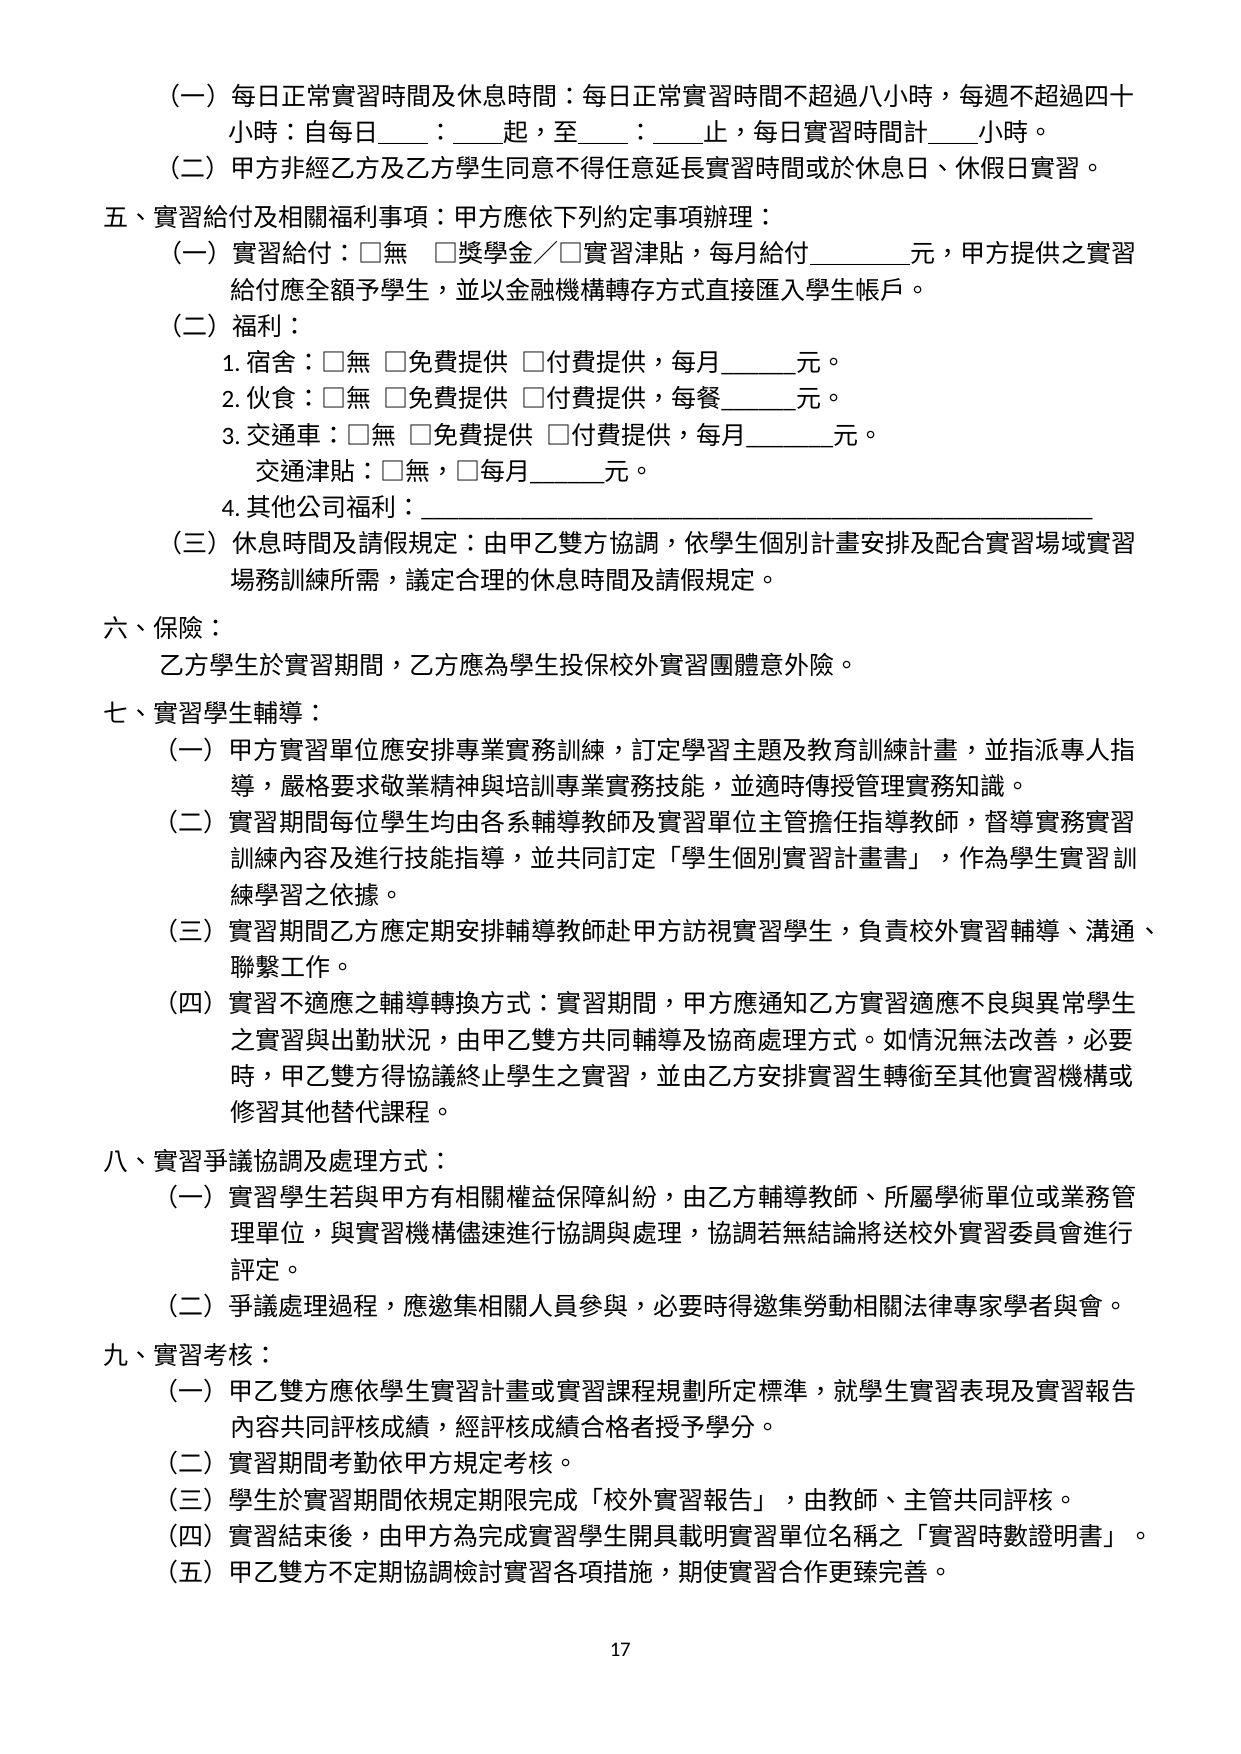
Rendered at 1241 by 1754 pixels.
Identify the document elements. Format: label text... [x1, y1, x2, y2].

text （五）甲乙雙方不定期協調檢討實習各項措施，期使實習合作更臻完善。 [153, 1553, 1137, 1589]
text （二）爭議處理過程，應邀集相關人員參與，必要時得邀集勞動相關法律專家學者與會。 [153, 1286, 1137, 1323]
text （一）甲方實習單位應安排專業實務訓練，訂定學習主題及教育訓練計畫，並指派專人指導，嚴格要求敬業精神與培訓專業實務技能，並適時傳授管理實務知識。 [153, 730, 1137, 803]
text 五、實習給付及相關福利事項：甲方應依下列約定事項辦理： [103, 198, 1137, 234]
text （三）學生於實習期間依規定期限完成「校外實習報告」，由教師、主管共同評核。 [153, 1480, 1137, 1516]
text 九、實習考核： [103, 1335, 1137, 1371]
text 六、保險： [103, 609, 1137, 645]
text 2. 伙食：□無 □免費提供 □付費提供，每餐______元。 [221, 379, 1137, 415]
text （二）實習期間考勤依甲方規定考核。 [153, 1444, 1137, 1480]
text （二）實習期間每位學生均由各系輔導教師及實習單位主管擔任指導教師，督導實務實習訓練內容及進行技能指導，並共同訂定「學生個別實習計畫書」，作為學生實習訓練學習之依據。 [153, 803, 1137, 911]
text 1. 宿舍：□無 □免費提供 □付費提供，每月______元。 [221, 343, 1137, 379]
text 4. 其他公司福利：______________________________________________________ [221, 488, 1137, 524]
text （一）實習學生若與甲方有相關權益保障糾紛，由乙方輔導教師、所屬學術單位或業務管理單位，與實習機構儘速進行協調與處理，協調若無結論將送校外實習委員會進行評定。 [153, 1178, 1137, 1286]
text 交通津貼：□無，□每月______元。 [255, 451, 1137, 488]
text （三）休息時間及請假規定：由甲乙雙方協調，依學生個別計畫安排及配合實習場域實習場務訓練所需，議定合理的休息時間及請假規定。 [157, 524, 1137, 596]
text 七、實習學生輔導： [103, 694, 1137, 730]
text （一）實習給付：□無 □獎學金／□實習津貼，每月給付＿＿＿＿元，甲方提供之實習給付應全額予學生，並以金融機構轉存方式直接匯入學生帳戶。 [157, 234, 1137, 306]
text （二）甲方非經乙方及乙方學生同意不得任意延長實習時間或於休息日、休假日實習。 [156, 149, 1137, 185]
text 乙方學生於實習期間，乙方應為學生投保校外實習團體意外險。 [159, 645, 1137, 681]
text （三）實習期間乙方應定期安排輔導教師赴甲方訪視實習學生，負責校外實習輔導、溝通、聯繫工作。 [153, 911, 1137, 984]
text （四）實習結束後，由甲方為完成實習學生開具載明實習單位名稱之「實習時數證明書」。 [153, 1516, 1137, 1553]
text （一）每日正常實習時間及休息時間：每日正常實習時間不超過八小時，每週不超過四十小時：自每日＿＿：＿＿起，至＿＿：＿＿止，每日實習時間計＿＿小時。 [156, 76, 1137, 149]
text （二）福利： [157, 306, 1137, 343]
text （一）甲乙雙方應依學生實習計畫或實習課程規劃所定標準，就學生實習表現及實習報告內容共同評核成績，經評核成績合格者授予學分。 [153, 1371, 1137, 1444]
text （四）實習不適應之輔導轉換方式：實習期間，甲方應通知乙方實習適應不良與異常學生之實習與出勤狀況，由甲乙雙方共同輔導及協商處理方式。如情況無法改善，必要時，甲乙雙方得協議終止學生之實習，並由乙方安排實習生轉銜至其他實習機構或修習其他替代課程。 [153, 984, 1137, 1129]
text 3. 交通車：□無 □免費提供 □付費提供，每月_______元。 [221, 415, 1137, 451]
text 八、實習爭議協調及處理方式： [103, 1141, 1137, 1178]
